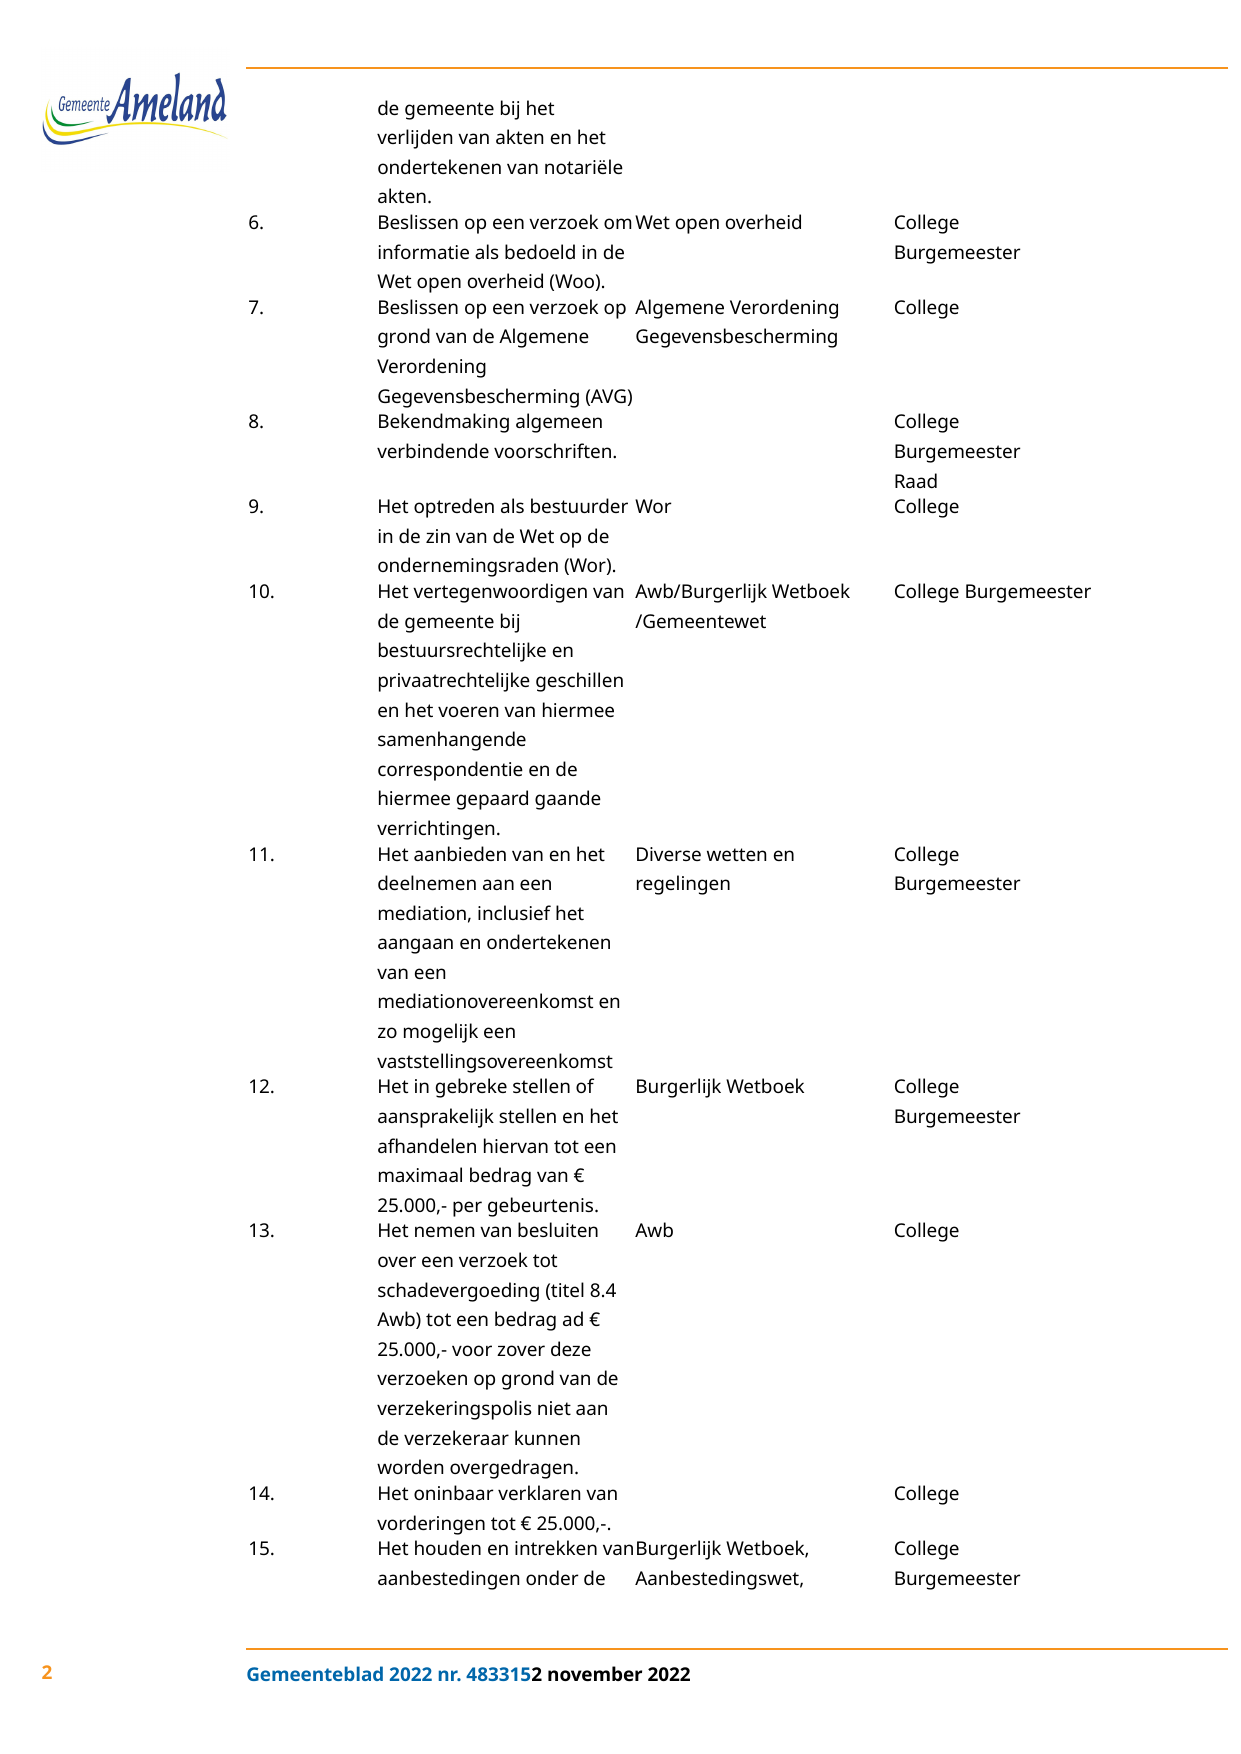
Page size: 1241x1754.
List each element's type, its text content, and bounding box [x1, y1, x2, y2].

table_cell Het aanbieden van en het deelnemen aan een mediation, inclusief het aangaan en ondertekenen van een mediationovereenkomst en zo mogelijk een vaststellingsovereenkomst [377, 841, 635, 1074]
table_cell College Burgemeester [894, 1074, 1152, 1218]
table_cell [635, 409, 893, 493]
table_cell Wor [635, 494, 893, 578]
table_cell de gemeente bij het verlijden van akten en het ondertekenen van notariële akten. [377, 95, 635, 209]
table_cell College [894, 1480, 1152, 1535]
table_cell 11. [248, 841, 377, 1074]
table_cell College Burgemeester [894, 579, 1152, 841]
table_cell [635, 95, 893, 209]
table_cell 9. [248, 494, 377, 578]
table_cell Awb [635, 1218, 893, 1480]
table_cell 13. [248, 1218, 377, 1480]
table_cell 6. [248, 209, 377, 294]
picture [41, 47, 231, 172]
table_cell College [894, 1218, 1152, 1480]
table_cell Het houden en intrekken van aanbestedingen onder de [377, 1535, 635, 1591]
table_cell 10. [248, 579, 377, 841]
table_cell Het optreden als bestuurder in de zin van de Wet op de ondernemingsraden (Wor). [377, 494, 635, 578]
table_cell [894, 95, 1152, 209]
table_cell 8. [248, 409, 377, 493]
table_cell [248, 95, 377, 209]
table_cell Algemene Verordening Gegevensbescherming [635, 294, 893, 409]
table_cell Het in gebreke stellen of aansprakelijk stellen en het afhandelen hiervan tot een maximaal bedrag van € 25.000,- per gebeurtenis. [377, 1074, 635, 1218]
table_cell [635, 1480, 893, 1535]
table_cell Het oninbaar verklaren van vorderingen tot € 25.000,-. [377, 1480, 635, 1535]
table_cell Awb/Burgerlijk Wetboek /Gemeentewet [635, 579, 893, 841]
table_cell College [894, 294, 1152, 409]
table_cell 14. [248, 1480, 377, 1535]
table_cell College Burgemeester [894, 209, 1152, 294]
table_cell Beslissen op een verzoek om informatie als bedoeld in de Wet open overheid (Woo). [377, 209, 635, 294]
table_cell College Burgemeester Raad [894, 409, 1152, 493]
table_cell 15. [248, 1535, 377, 1591]
table_cell 7. [248, 294, 377, 409]
table_cell Wet open overheid [635, 209, 893, 294]
table_cell Bekendmaking algemeen verbindende voorschriften. [377, 409, 635, 493]
table_cell 12. [248, 1074, 377, 1218]
table_cell College Burgemeester [894, 841, 1152, 1074]
table_cell Het nemen van besluiten over een verzoek tot schadevergoeding (titel 8.4 Awb) tot een bedrag ad € 25.000,- voor zover deze verzoeken op grond van de verzekeringspolis niet aan de verzekeraar kunnen worden overgedragen. [377, 1218, 635, 1480]
table_cell Het vertegenwoordigen van de gemeente bij bestuursrechtelijke en privaatrechtelijke geschillen en het voeren van hiermee samenhangende correspondentie en de hiermee gepaard gaande verrichtingen. [377, 579, 635, 841]
table_cell Beslissen op een verzoek op grond van de Algemene Verordening Gegevensbescherming (AVG) [377, 294, 635, 409]
table_cell College [894, 494, 1152, 578]
table_cell Burgerlijk Wetboek, Aanbestedingswet, [635, 1535, 893, 1591]
table_cell Burgerlijk Wetboek [635, 1074, 893, 1218]
table_cell College Burgemeester [894, 1535, 1152, 1591]
table_cell Diverse wetten en regelingen [635, 841, 893, 1074]
